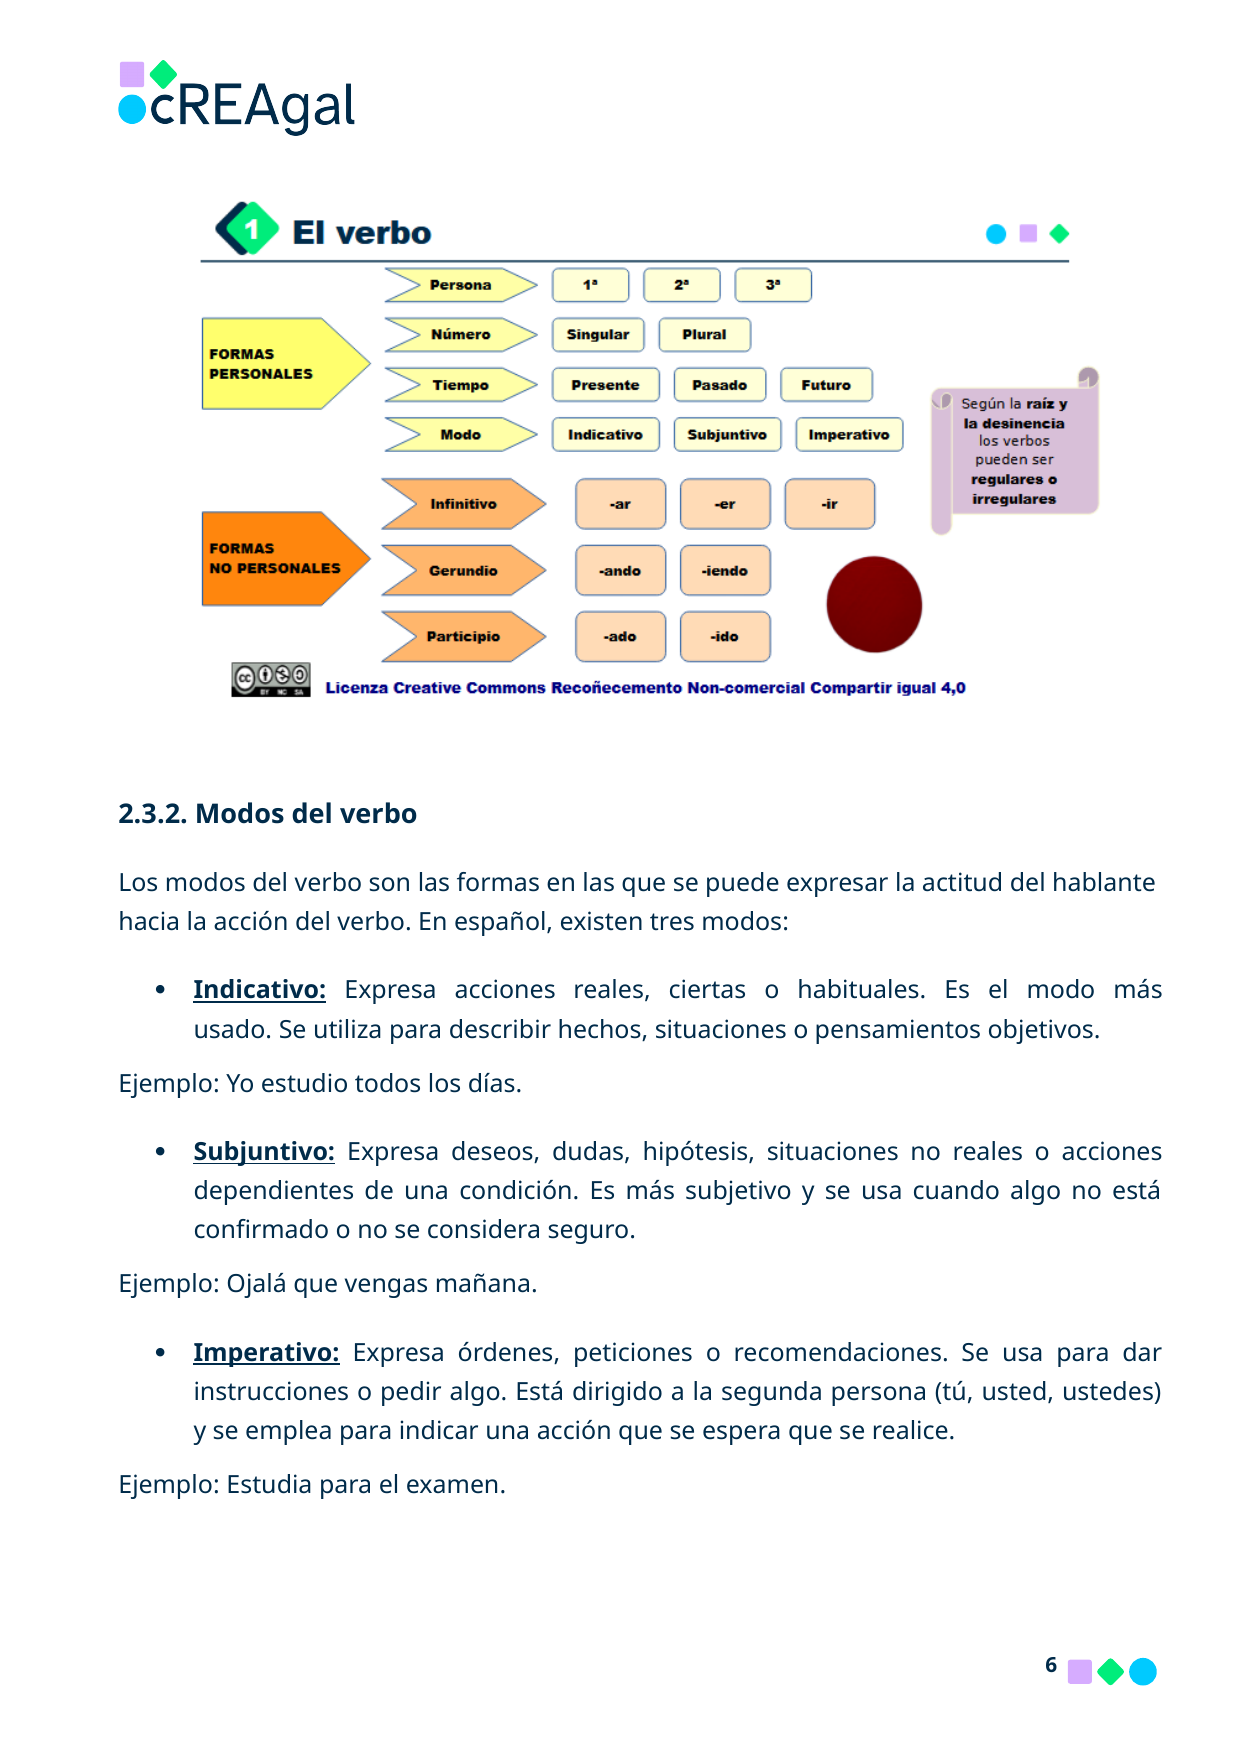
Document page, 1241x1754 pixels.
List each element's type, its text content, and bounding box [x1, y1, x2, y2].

list Indicativo: Expresa acciones reales, ciertas o habituales. Es el modo más usado. Se utiliza para describir hechos, situaciones o pensamientos objetivos. [156, 972, 1163, 1045]
text Ejemplo: Estudia para el examen. [118, 1467, 1163, 1501]
picture [118, 60, 355, 136]
picture [180, 179, 1102, 701]
list Subjuntivo: Expresa deseos, dudas, hipótesis, situaciones no reales o acciones dependientes de una condición. Es más subjetivo y se usa cuando algo no está confirmado o no se considera seguro. [156, 1134, 1163, 1246]
text Ejemplo: Yo estudio todos los días. [118, 1065, 1163, 1099]
list Imperativo: Expresa órdenes, peticiones o recomendaciones. Se usa para dar instrucciones o pedir algo. Está dirigido a la segunda persona (tú, usted, ustedes) y se emplea para indicar una acción que se espera que se realice. [156, 1335, 1163, 1447]
text Los modos del verbo son las formas en las que se puede expresar la actitud del hablante hacia la acción del verbo. En español, existen tres modos: [118, 864, 1163, 937]
text Ejemplo: Ojalá que vengas mañana. [118, 1266, 1163, 1300]
text 2.3.2. Modos del verbo [118, 795, 1163, 832]
